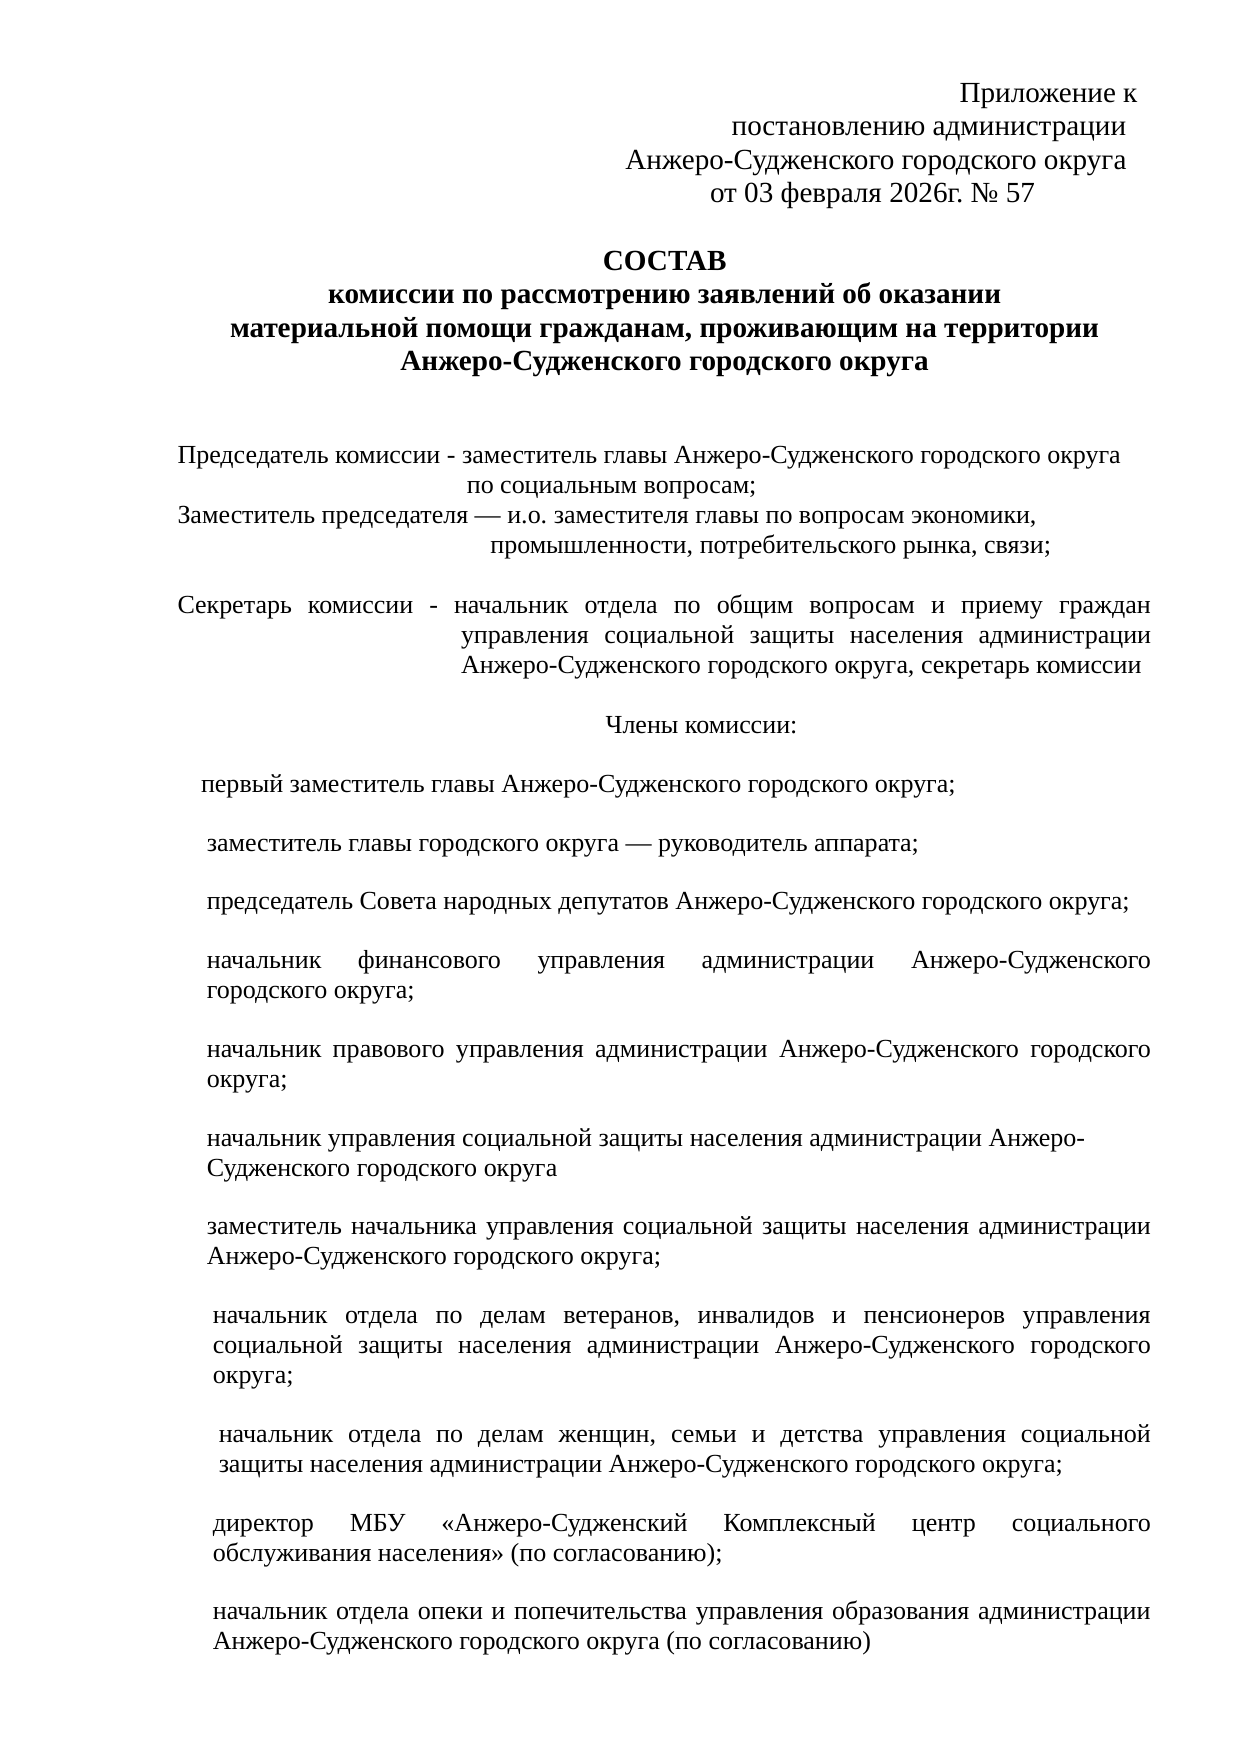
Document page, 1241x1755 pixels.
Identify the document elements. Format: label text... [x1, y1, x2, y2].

text начальник отдела по делам ветеранов, инвалидов и пенсионеров управления социальной защиты населения администрации Анжеро-Судженского городского округа; [213, 1299, 1152, 1389]
subtitle Приложение к [177, 75, 1137, 108]
text Члены комиссии: [192, 709, 1152, 739]
title СОСТАВ [177, 243, 1152, 276]
text директор МБУ «Анжеро-Судженский Комплексный центр социального обслуживания населения» (по согласованию); [213, 1507, 1152, 1567]
text Заместитель председателя — и.о. заместителя главы по вопросам экономики, промышленности, потребительского рынка, связи; [177, 499, 1152, 559]
text Председатель комиссии - заместитель главы Анжеро-Судженского городского округа по социальным вопросам; [177, 439, 1152, 499]
text начальник отдела по делам женщин, семьи и детства управления социальной защиты населения администрации Анжеро-Судженского городского округа; [218, 1418, 1152, 1478]
text начальник отдела опеки и попечительства управления образования администрации Анжеро-Судженского городского округа (по согласованию) [213, 1595, 1152, 1655]
text начальник управления социальной защиты населения администрации Анжеро-Судженского городского округа [207, 1122, 1152, 1182]
text первый заместитель главы Анжеро-Судженского городского округа; [201, 768, 1152, 798]
title материальной помощи гражданам, проживающим на территории Анжеро-Судженского городского округа [177, 310, 1152, 377]
title комиссии по рассмотрению заявлений об оказании [177, 276, 1152, 310]
text начальник финансового управления администрации Анжеро-Судженского городского округа; [207, 944, 1152, 1004]
text заместитель начальника управления социальной защиты населения администрации Анжеро-Судженского городского округа; [207, 1210, 1152, 1270]
text заместитель главы городского округа — руководитель аппарата; [207, 827, 1152, 857]
table_header постановлению администрации Анжеро-Судженского городского округа [192, 109, 1137, 176]
text Секретарь комиссии - начальник отдела по общим вопросам и приему граждан управления социальной защиты населения администрации Анжеро-Судженского городского округа, секретарь комиссии [177, 589, 1152, 679]
table_cell от 03 февраля 2026г. № 57 [192, 176, 1137, 209]
text председатель Совета народных депутатов Анжеро-Судженского городского округа; [207, 885, 1152, 915]
text начальник правового управления администрации Анжеро-Судженского городского округа; [207, 1033, 1152, 1093]
